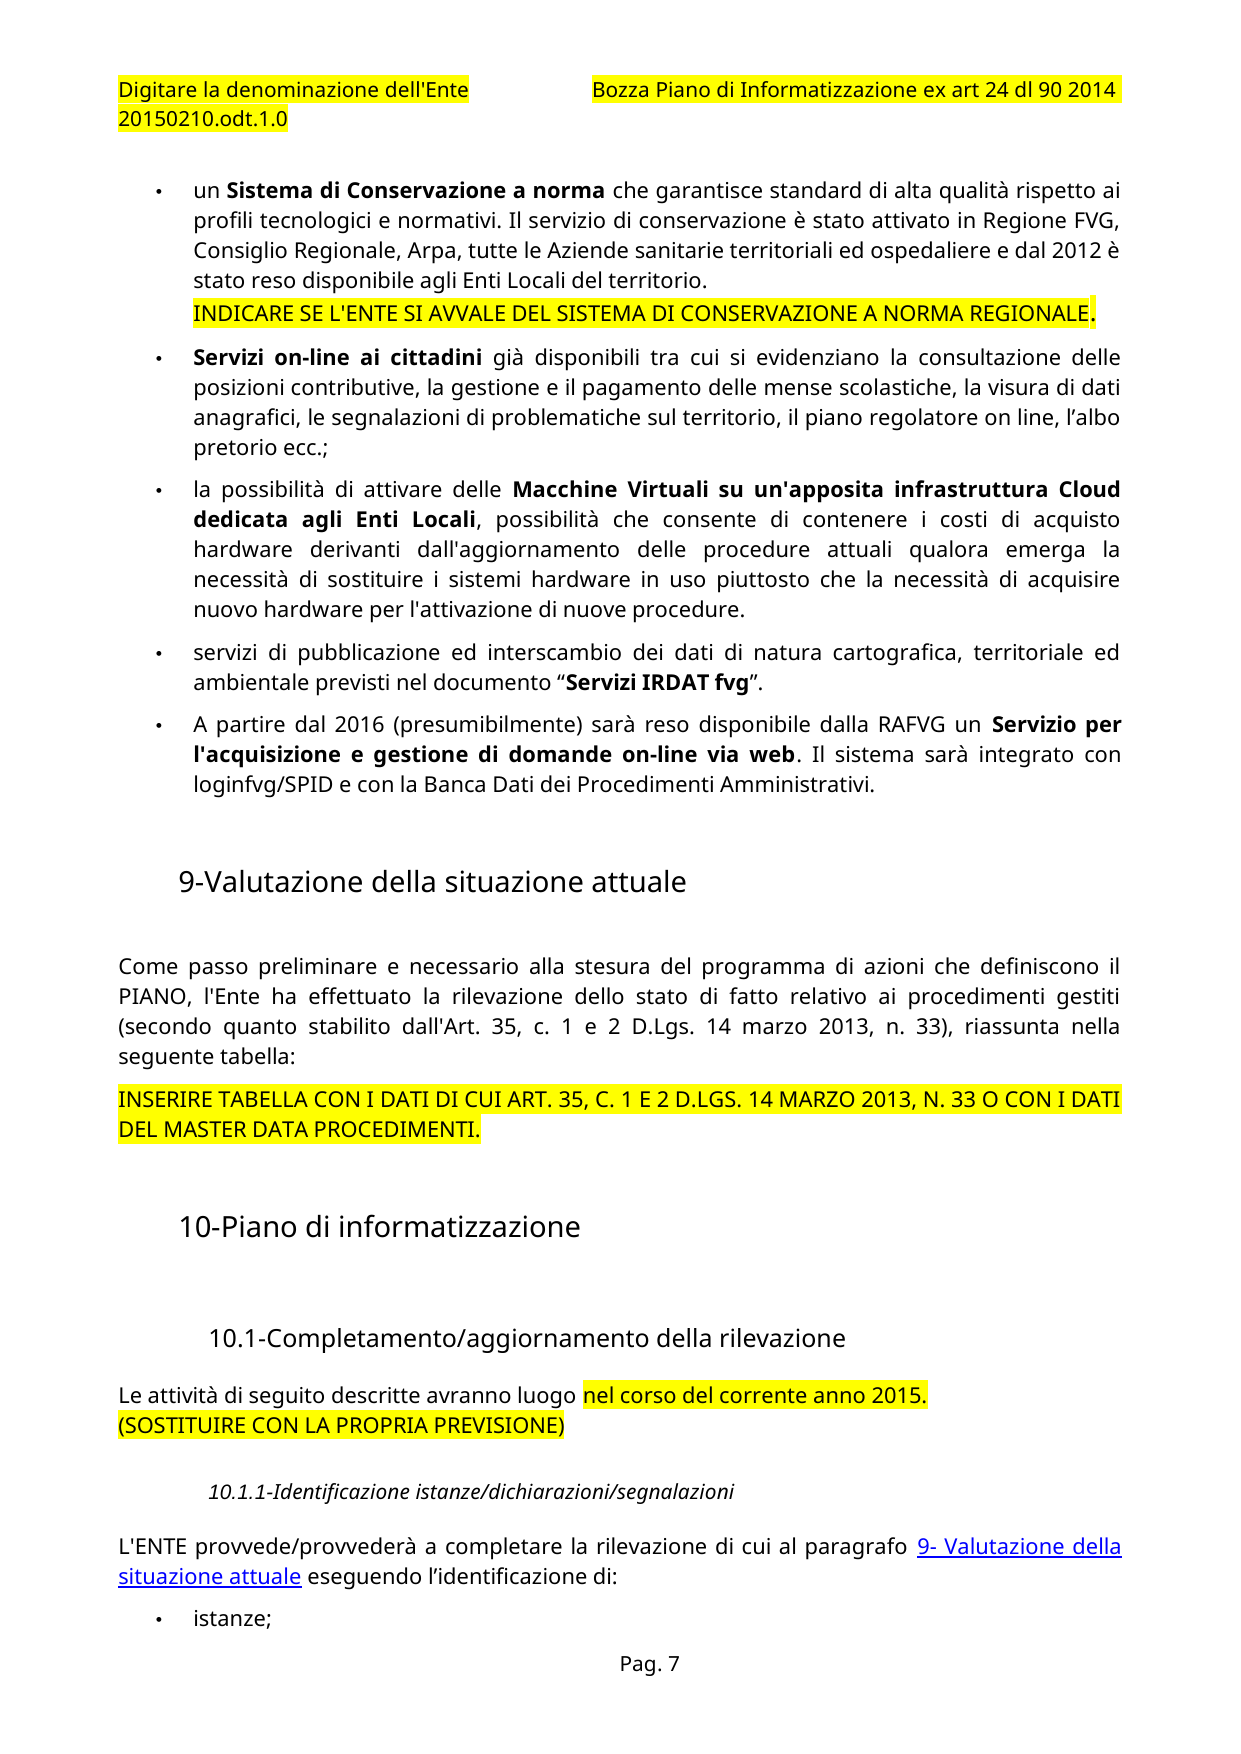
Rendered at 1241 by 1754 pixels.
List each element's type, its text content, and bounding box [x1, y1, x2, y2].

list Servizi on-line ai cittadini già disponibili tra cui si evidenziano la consultazione delle posizioni contributive, la gestione e il pagamento delle mense scolastiche, la visura di dati anagrafici, le segnalazioni di problematiche sul territorio, il piano regolatore on line, l’albo pretorio ecc.; [156, 342, 1122, 462]
text INSERIRE TABELLA CON I DATI DI CUI ART. 35, C. 1 E 2 D.LGS. 14 MARZO 2013, N. 33 O CON I DATI DEL MASTER DATA PROCEDIMENTI. [118, 1084, 1122, 1144]
list un Sistema di Conservazione a norma che garantisce standard di alta qualità rispetto ai profili tecnologici e normativi. Il servizio di conservazione è stato attivato in Regione FVG, Consiglio Regionale, Arpa, tutte le Aziende sanitarie territoriali ed ospedaliere e dal 2012 è stato reso disponibile agli Enti Locali del territorio. INDICARE SE L'ENTE SI AVVALE DEL SISTEMA DI CONSERVAZIONE A NORMA REGIONALE. [156, 175, 1122, 329]
list A partire dal 2016 (presumibilmente) sarà reso disponibile dalla RAFVG un Servizio per l'acquisizione e gestione di domande on-line via web. Il sistema sarà integrato con loginfvg/SPID e con la Banca Dati dei Procedimenti Amministrativi. [156, 709, 1122, 799]
text L'ENTE provvede/provvederà a completare la rilevazione di cui al paragrafo 9- Valutazione della situazione attuale eseguendo l’identificazione di: [118, 1531, 1122, 1591]
text Le attività di seguito descritte avranno luogo nel corso del corrente anno 2015. (SOSTITUIRE CON LA PROPRIA PREVISIONE) [118, 1379, 1122, 1439]
text Come passo preliminare e necessario alla stesura del programma di azioni che definiscono il PIANO, l'Ente ha effettuato la rilevazione dello stato di fatto relativo ai procedimenti gestiti (secondo quanto stabilito dall'Art. 35, c. 1 e 2 D.Lgs. 14 marzo 2013, n. 33), riassunta nella seguente tabella: [118, 951, 1122, 1071]
list la possibilità di attivare delle Macchine Virtuali su un'apposita infrastruttura Cloud dedicata agli Enti Locali, possibilità che consente di contenere i costi di acquisto hardware derivanti dall'aggiornamento delle procedure attuali qualora emerga la necessità di sostituire i sistemi hardware in uso piuttosto che la necessità di acquisire nuovo hardware per l'attivazione di nuove procedure. [156, 474, 1122, 624]
subtitle Completamento/aggiornamento della rilevazione [178, 1321, 1122, 1354]
subtitle Identificazione istanze/dichiarazioni/segnalazioni [178, 1477, 1122, 1506]
list istanze; [156, 1603, 1122, 1633]
list servizi di pubblicazione ed interscambio dei dati di natura cartografica, territoriale ed ambientale previsti nel documento “Servizi IRDAT fvg”. [156, 637, 1122, 697]
subtitle Valutazione della situazione attuale [178, 862, 1122, 901]
subtitle Piano di informatizzazione [178, 1206, 1122, 1246]
